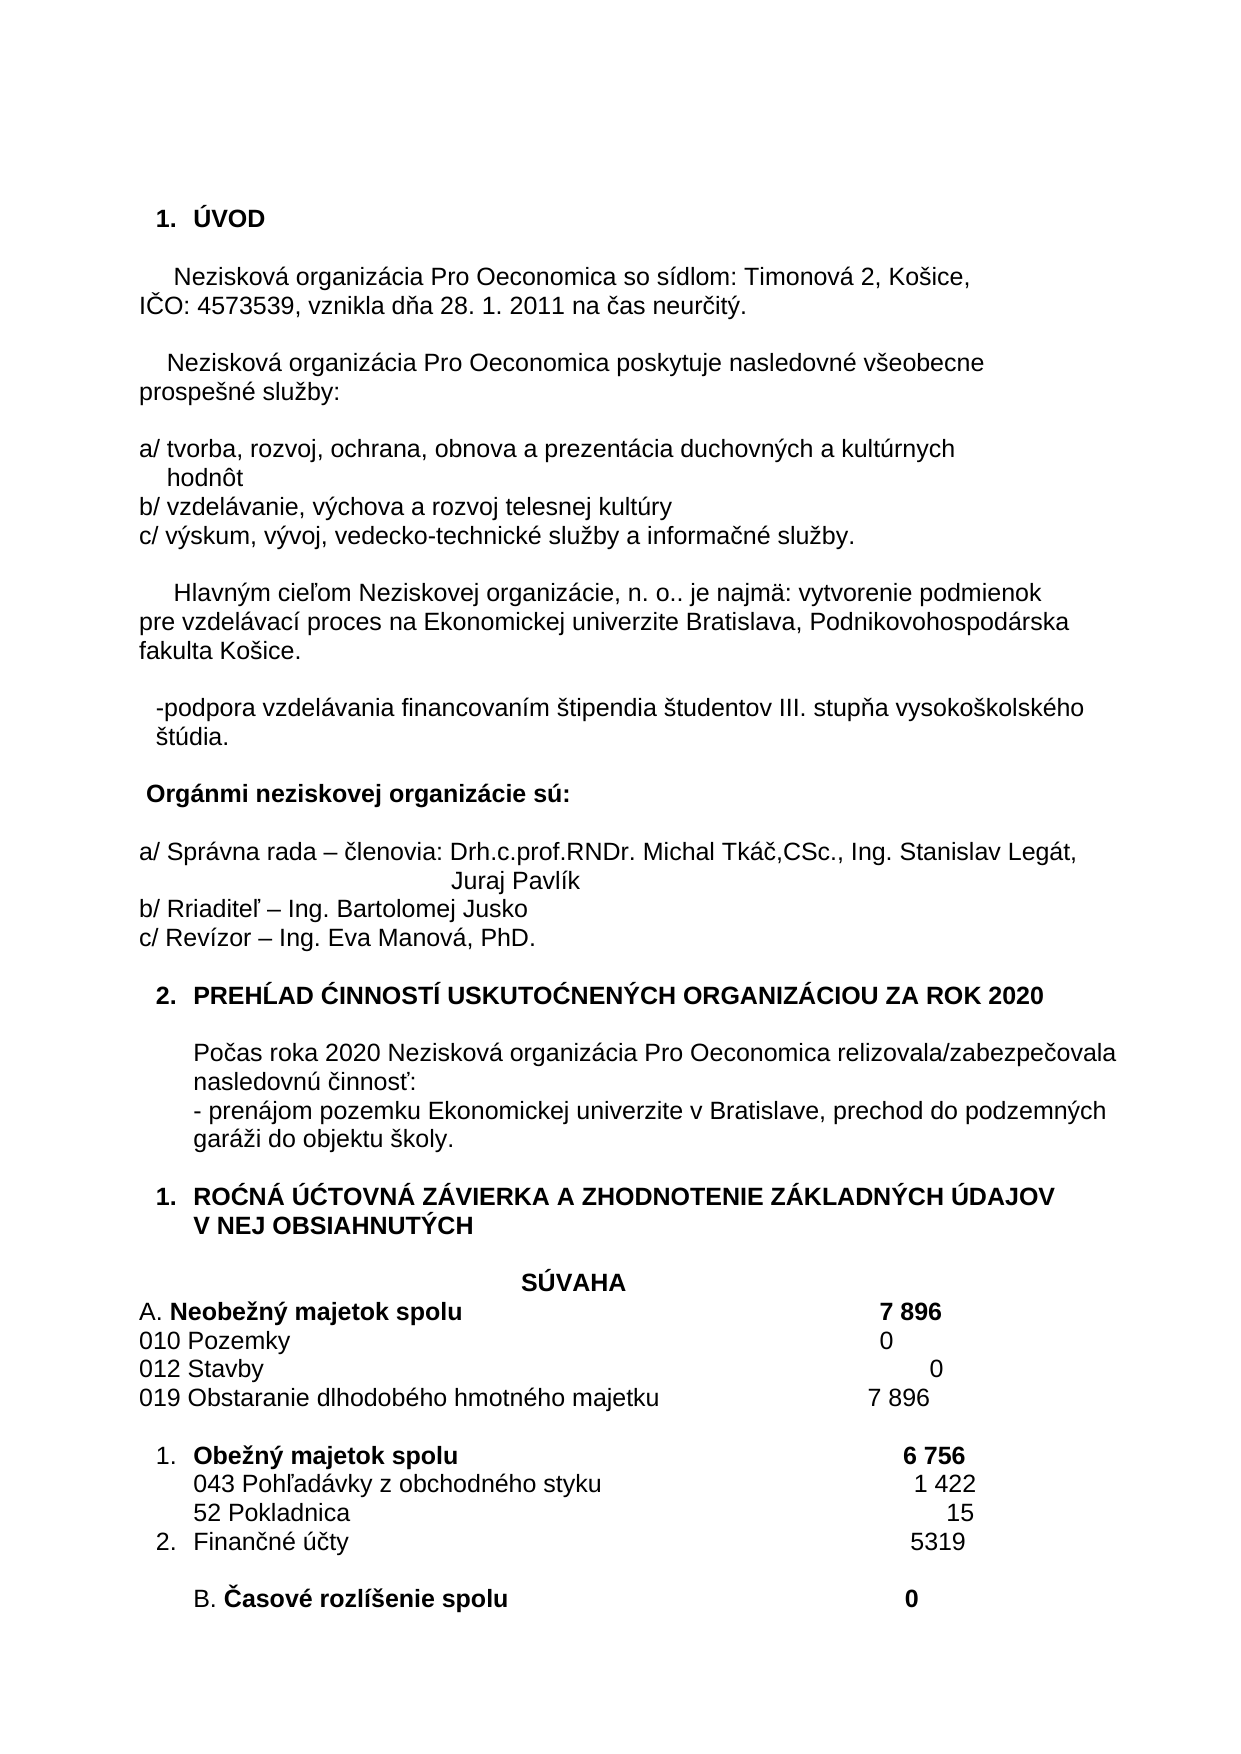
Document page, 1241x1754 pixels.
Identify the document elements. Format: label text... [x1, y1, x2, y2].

text fakulta Košice. [118, 636, 1122, 664]
list 043 Pohľadávky z obchodného styku 1 422 [156, 1469, 1122, 1498]
text Orgánmi neziskovej organizácie sú: [118, 779, 1122, 808]
list Obežný majetok spolu 6 756 [156, 1441, 1122, 1469]
text Juraj Pavlík [118, 866, 1122, 894]
text 010 Pozemky 0 [118, 1326, 1122, 1354]
text 019 Obstaranie dlhodobého hmotného majetku 7 896 [118, 1383, 1122, 1412]
text pre vzdelávací proces na Ekonomickej univerzite Bratislava, Podnikovohospodárska [118, 607, 1122, 636]
text A. Neobežný majetok spolu 7 896 [118, 1297, 1122, 1326]
text Hlavným cieľom Neziskovej organizácie, n. o.. je najmä: vytvorenie podmienok [118, 578, 1122, 607]
list B. Časové rozlíšenie spolu 0 [156, 1584, 1122, 1613]
text Nezisková organizácia Pro Oeconomica so sídlom: Timonová 2, Košice, [118, 262, 1122, 291]
list V NEJ OBSIAHNUTÝCH [156, 1211, 1122, 1239]
text b/ Rriaditeľ – Ing. Bartolomej Jusko [118, 894, 1122, 923]
list Finančné účty 5319 [156, 1527, 1122, 1556]
list garáži do objektu školy. [156, 1124, 1122, 1153]
list 52 Pokladnica 15 [156, 1498, 1122, 1527]
text a/ tvorba, rozvoj, ochrana, obnova a prezentácia duchovných a kultúrnych [118, 434, 1122, 463]
text c/ výskum, vývoj, vedecko-technické služby a informačné služby. [118, 521, 1122, 549]
list PREHĹAD ĆINNOSTÍ USKUTOĆNENÝCH ORGANIZÁCIOU ZA ROK 2020 [156, 981, 1122, 1009]
text prospešné služby: [118, 377, 1122, 406]
text IČO: 4573539, vznikla dňa 28. 1. 2011 na čas neurčitý. [118, 291, 1122, 319]
list -podpora vzdelávania financovaním štipendia študentov III. stupňa vysokoškolského [118, 693, 1122, 722]
list ROĆNÁ ÚĆTOVNÁ ZÁVIERKA A ZHODNOTENIE ZÁKLADNÝCH ÚDAJOV [156, 1182, 1122, 1211]
text c/ Revízor – Ing. Eva Manová, PhD. [118, 923, 1122, 952]
list ÚVOD [156, 204, 1122, 233]
text SÚVAHA [118, 1268, 1122, 1297]
text hodnôt [118, 463, 1122, 492]
list - prenájom pozemku Ekonomickej univerzite v Bratislave, prechod do podzemných [156, 1096, 1122, 1124]
text Nezisková organizácia Pro Oeconomica poskytuje nasledovné všeobecne [118, 348, 1122, 377]
list Počas roka 2020 Nezisková organizácia Pro Oeconomica relizovala/zabezpečovala [156, 1038, 1122, 1067]
list nasledovnú činnosť: [156, 1067, 1122, 1096]
list štúdia. [118, 722, 1122, 751]
text b/ vzdelávanie, výchova a rozvoj telesnej kultúry [118, 492, 1122, 521]
text 012 Stavby 0 [118, 1354, 1122, 1383]
text a/ Správna rada – členovia: Drh.c.prof.RNDr. Michal Tkáč,CSc., Ing. Stanislav Legát, [118, 837, 1122, 866]
